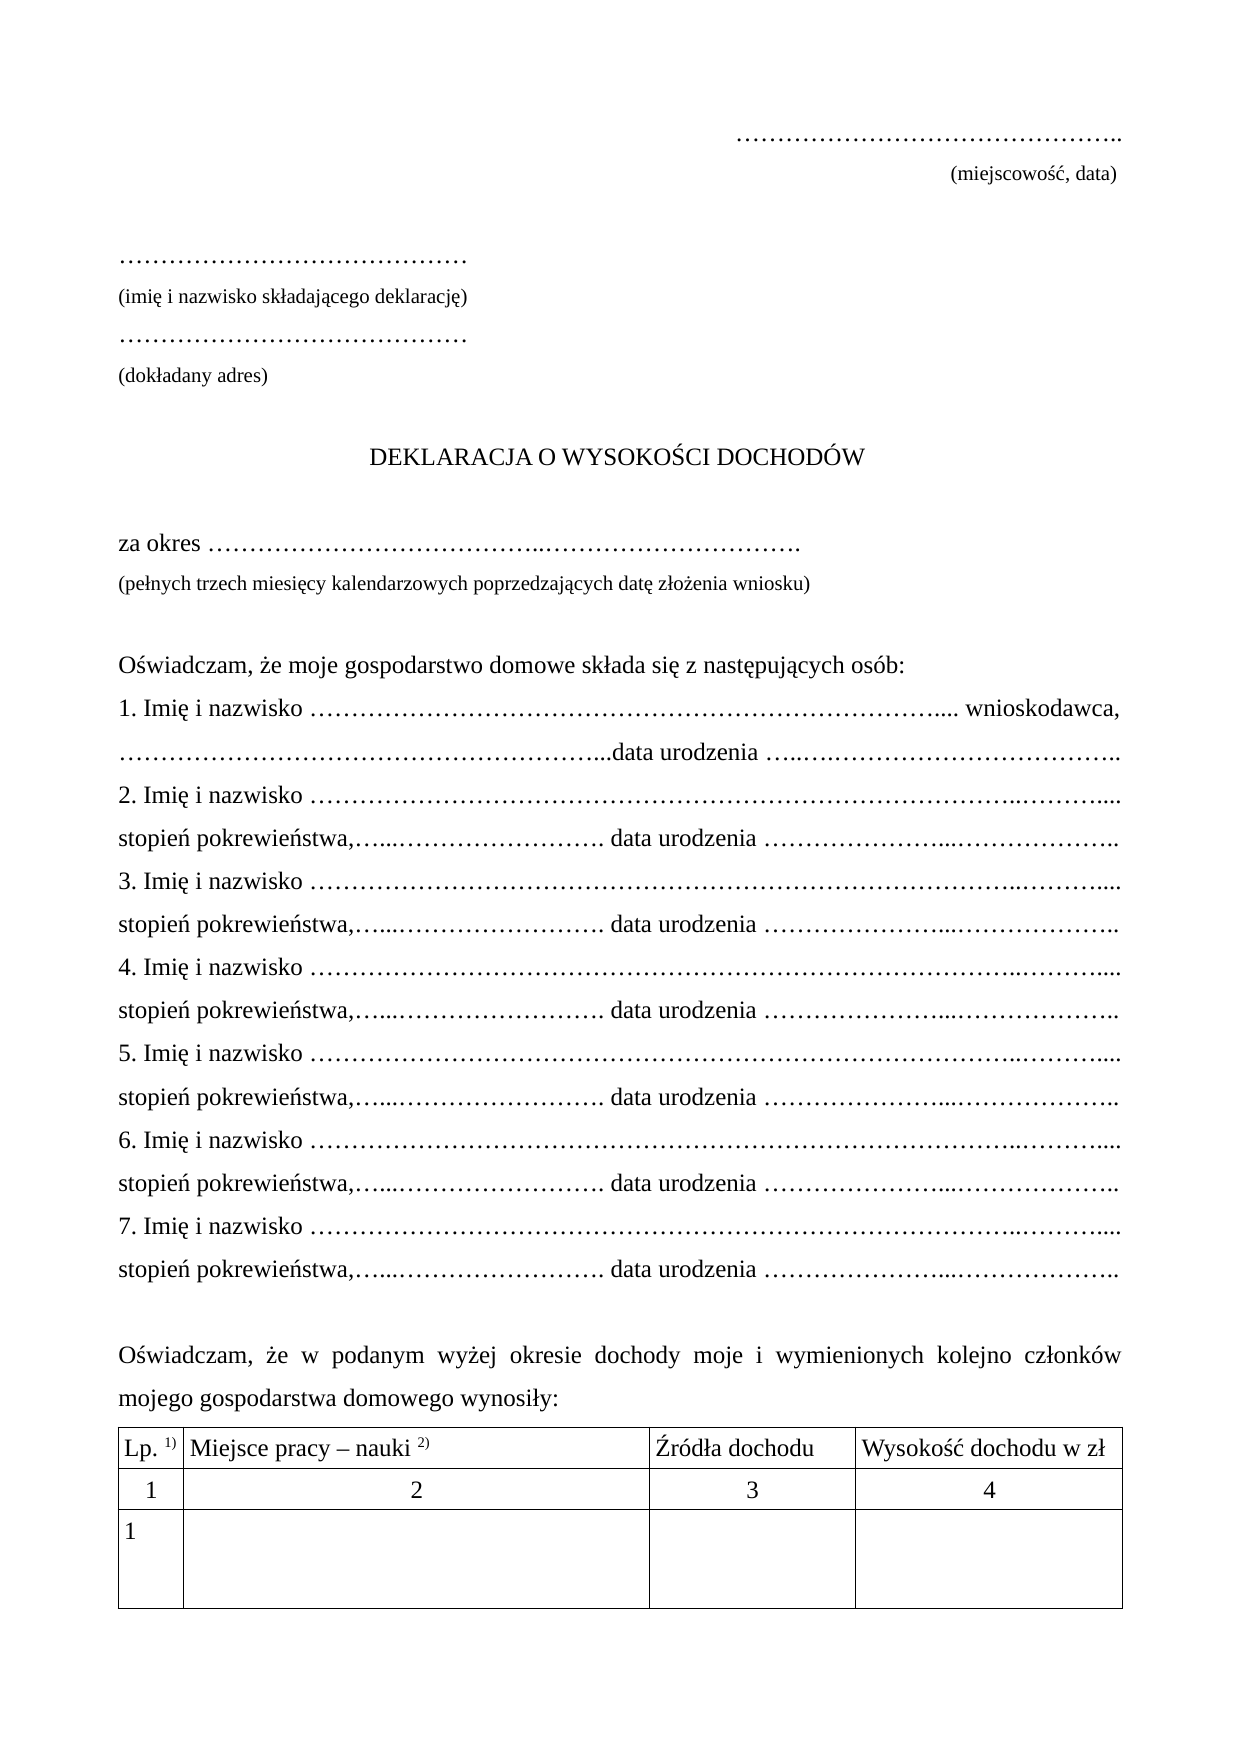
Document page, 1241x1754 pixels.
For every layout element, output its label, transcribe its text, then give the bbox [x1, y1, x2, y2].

text 6. Imię i nazwisko …………………………………………………………………………..……….... stopień pokrewieństwa,…...……………………. data urodzenia …………………...……………….. [118, 1125, 1122, 1197]
text Oświadczam, że w podanym wyżej okresie dochody moje i wymienionych kolejno członków mojego gospodarstwa domowego wynosiły: [118, 1340, 1122, 1412]
text DEKLARACJA O WYSOKOŚCI DOCHODÓW [118, 442, 1122, 471]
text ……………………………………….. [118, 118, 1122, 147]
table_cell [856, 1510, 1122, 1608]
table_cell 2 [184, 1469, 649, 1509]
table_cell [184, 1510, 649, 1608]
table_header Źródła dochodu [650, 1428, 855, 1468]
text 3. Imię i nazwisko …………………………………………………………………………..……….... stopień pokrewieństwa,…...……………………. data urodzenia …………………...……………….. [118, 866, 1122, 938]
table_header Lp. 1) [119, 1428, 183, 1468]
text 2. Imię i nazwisko …………………………………………………………………………..……….... stopień pokrewieństwa,…...……………………. data urodzenia …………………...……………….. [118, 780, 1122, 852]
text …………………………………………………...data urodzenia …..….…………………………….. [118, 737, 1122, 765]
text 5. Imię i nazwisko …………………………………………………………………………..……….... stopień pokrewieństwa,…...……………………. data urodzenia …………………...……………….. [118, 1038, 1122, 1110]
text 1. Imię i nazwisko ………………………………………………………………….... wnioskodawca, [118, 693, 1122, 722]
text za okres …………………………………..…………………………. [118, 528, 1122, 557]
text (pełnych trzech miesięcy kalendarzowych poprzedzających datę złożenia wniosku) [118, 571, 1122, 595]
table_cell 4 [856, 1469, 1122, 1509]
table_cell 1 [119, 1510, 183, 1608]
text …………………………………… [118, 319, 1122, 348]
text Oświadczam, że moje gospodarstwo domowe składa się z następujących osób: [118, 650, 1122, 679]
text …………………………………… [118, 240, 1122, 269]
text (imię i nazwisko składającego deklarację) [118, 283, 1122, 308]
text 4. Imię i nazwisko …………………………………………………………………………..……….... stopień pokrewieństwa,…...……………………. data urodzenia …………………...……………….. [118, 952, 1122, 1024]
text 7. Imię i nazwisko …………………………………………………………………………..……….... stopień pokrewieństwa,…...……………………. data urodzenia …………………...……………….. [118, 1211, 1122, 1283]
table_cell [650, 1510, 855, 1608]
table_cell 3 [650, 1469, 855, 1509]
text (miejscowość, data) [118, 161, 1122, 185]
table_cell 1 [119, 1469, 183, 1509]
table_header Miejsce pracy – nauki 2) [184, 1428, 649, 1468]
text (dokładany adres) [118, 363, 1122, 387]
table_header Wysokość dochodu w zł [856, 1428, 1122, 1468]
